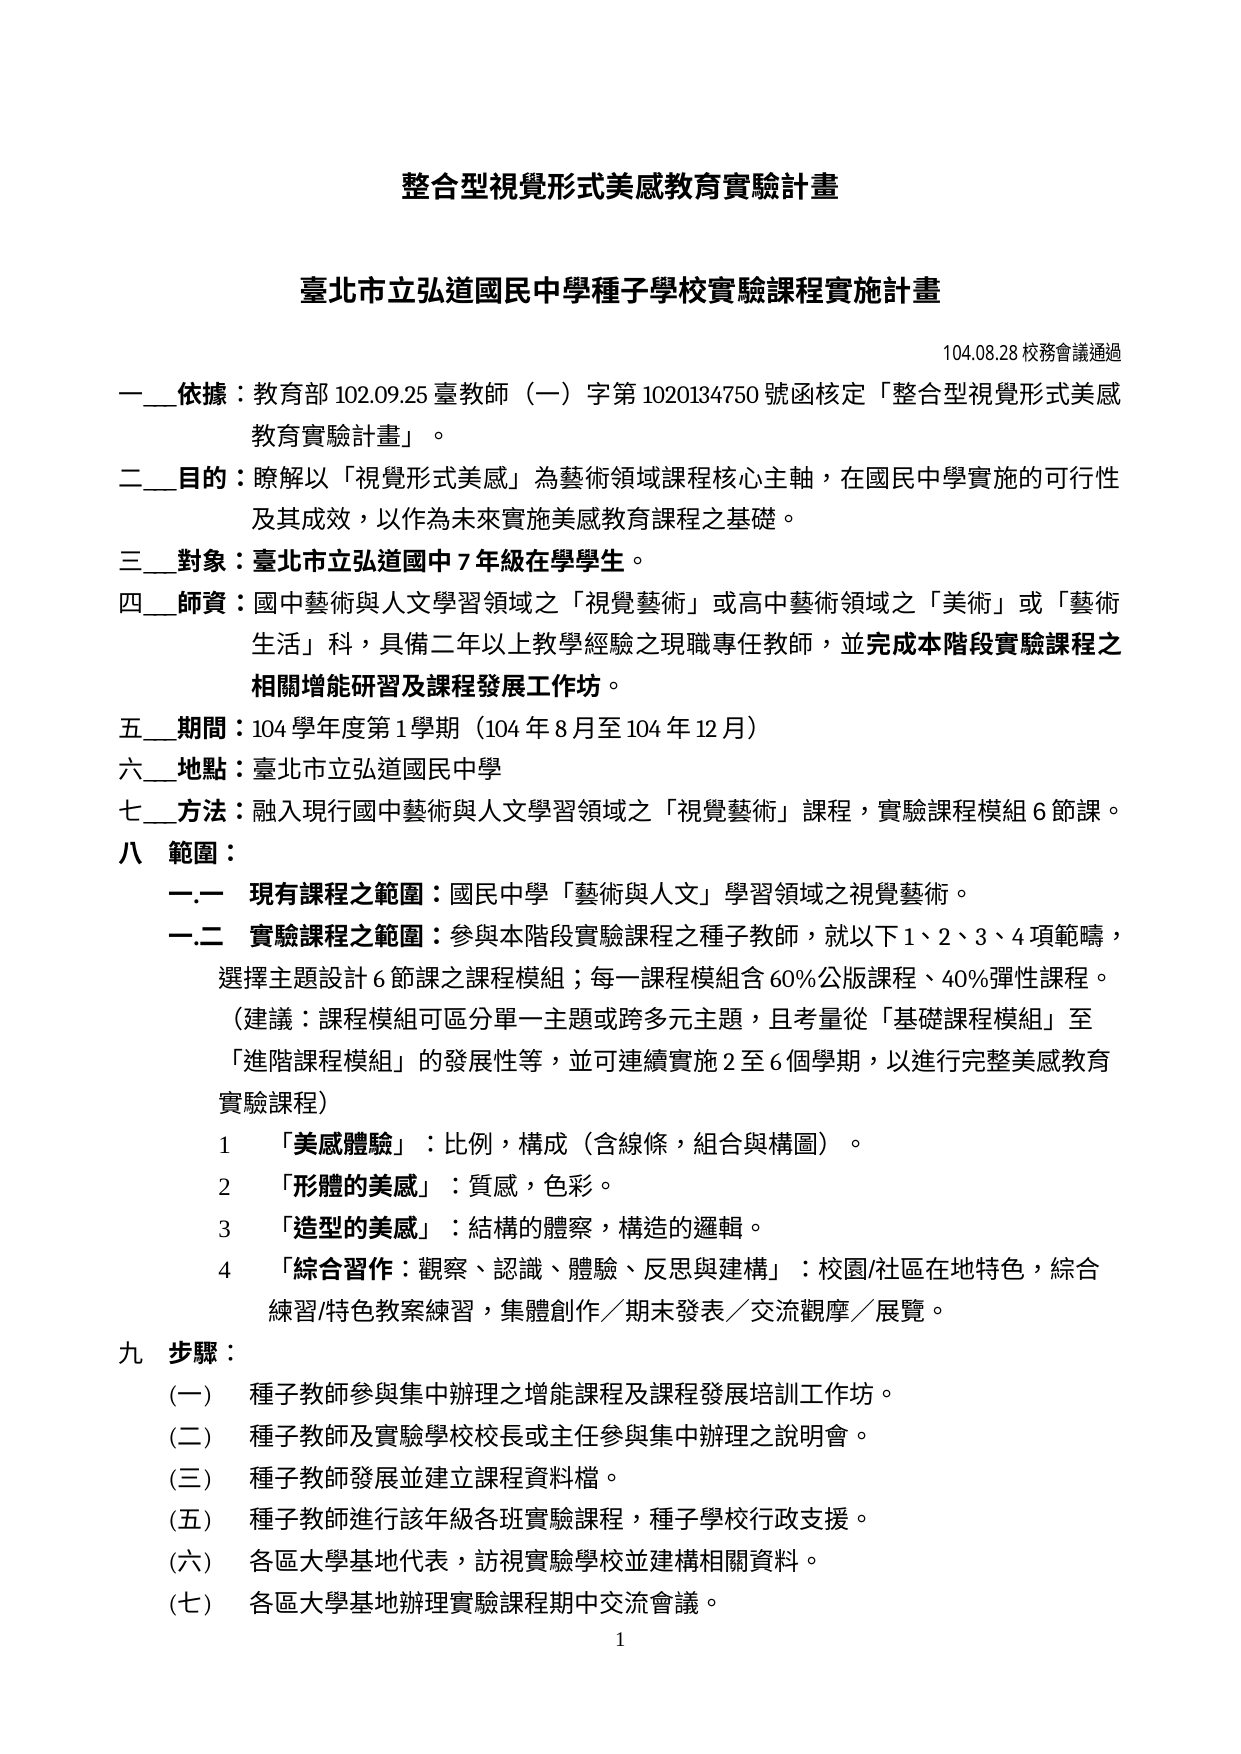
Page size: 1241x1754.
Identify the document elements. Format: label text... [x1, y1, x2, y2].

text (一) 種子教師參與集中辦理之增能課程及課程發展培訓工作坊。 [168, 1372, 1122, 1414]
list 範圍： [118, 831, 1122, 872]
list 「美感體驗」：比例，構成（含線條，組合與構圖）。 [218, 1122, 1122, 1164]
text 臺北市立弘道國民中學種子學校實驗課程實施計畫 [118, 247, 1122, 331]
list 「造型的美感」：結構的體察，構造的邏輯。 [218, 1206, 1122, 1247]
text 104.08.28校務會議通過 [118, 331, 1122, 372]
list 依據：教育部102.09.25臺教師（一）字第1020134750號函核定「整合型視覺形式美感教育實驗計畫」。 [118, 372, 1122, 456]
list 「綜合習作：觀察、認識、體驗、反思與建構」：校園/社區在地特色，綜合練習/特色教案練習，集體創作／期末發表／交流觀摩／展覽。 [218, 1247, 1122, 1331]
list 現有課程之範圍：國民中學「藝術與人文」學習領域之視覺藝術。 [168, 872, 1122, 914]
text (七) 各區大學基地辦理實驗課程期中交流會議。 [168, 1581, 1122, 1622]
list 實驗課程之範圍：參與本階段實驗課程之種子教師，就以下1、2、3、4項範疇，選擇主題設計6節課之課程模組；每一課程模組含60%公版課程、40%彈性課程。（建議：課程模組可區分單一主題或跨多元主題，且考量從「基礎課程模組」至「進階課程模組」的發展性等，並可連續實施2至6個學期，以進行完整美感教育實驗課程） [168, 914, 1122, 1122]
text 整合型視覺形式美感教育實驗計畫 [118, 143, 1122, 226]
text (六) 各區大學基地代表，訪視實驗學校並建構相關資料。 [168, 1539, 1122, 1581]
list 對象：臺北市立弘道國中7年級在學學生。 [118, 539, 1122, 581]
list 「形體的美感」：質感，色彩。 [218, 1164, 1122, 1206]
list 目的：瞭解以「視覺形式美感」為藝術領域課程核心主軸，在國民中學實施的可行性及其成效，以作為未來實施美感教育課程之基礎。 [118, 456, 1122, 539]
list 師資：國中藝術與人文學習領域之「視覺藝術」或高中藝術領域之「美術」或「藝術生活」科，具備二年以上教學經驗之現職專任教師，並完成本階段實驗課程之相關增能研習及課程發展工作坊。 [118, 581, 1122, 706]
text (三) 種子教師發展並建立課程資料檔。 [168, 1456, 1122, 1497]
list 地點：臺北市立弘道國民中學 [118, 747, 1122, 789]
text (五) 種子教師進行該年級各班實驗課程，種子學校行政支援。 [168, 1497, 1122, 1539]
text (二) 種子教師及實驗學校校長或主任參與集中辦理之說明會。 [168, 1414, 1122, 1456]
list 方法：融入現行國中藝術與人文學習領域之「視覺藝術」課程，實驗課程模組6節課。 [118, 789, 1122, 831]
list 期間：104學年度第1學期（104年8月至104年12月） [118, 706, 1122, 747]
list 步驟： [118, 1331, 1122, 1372]
